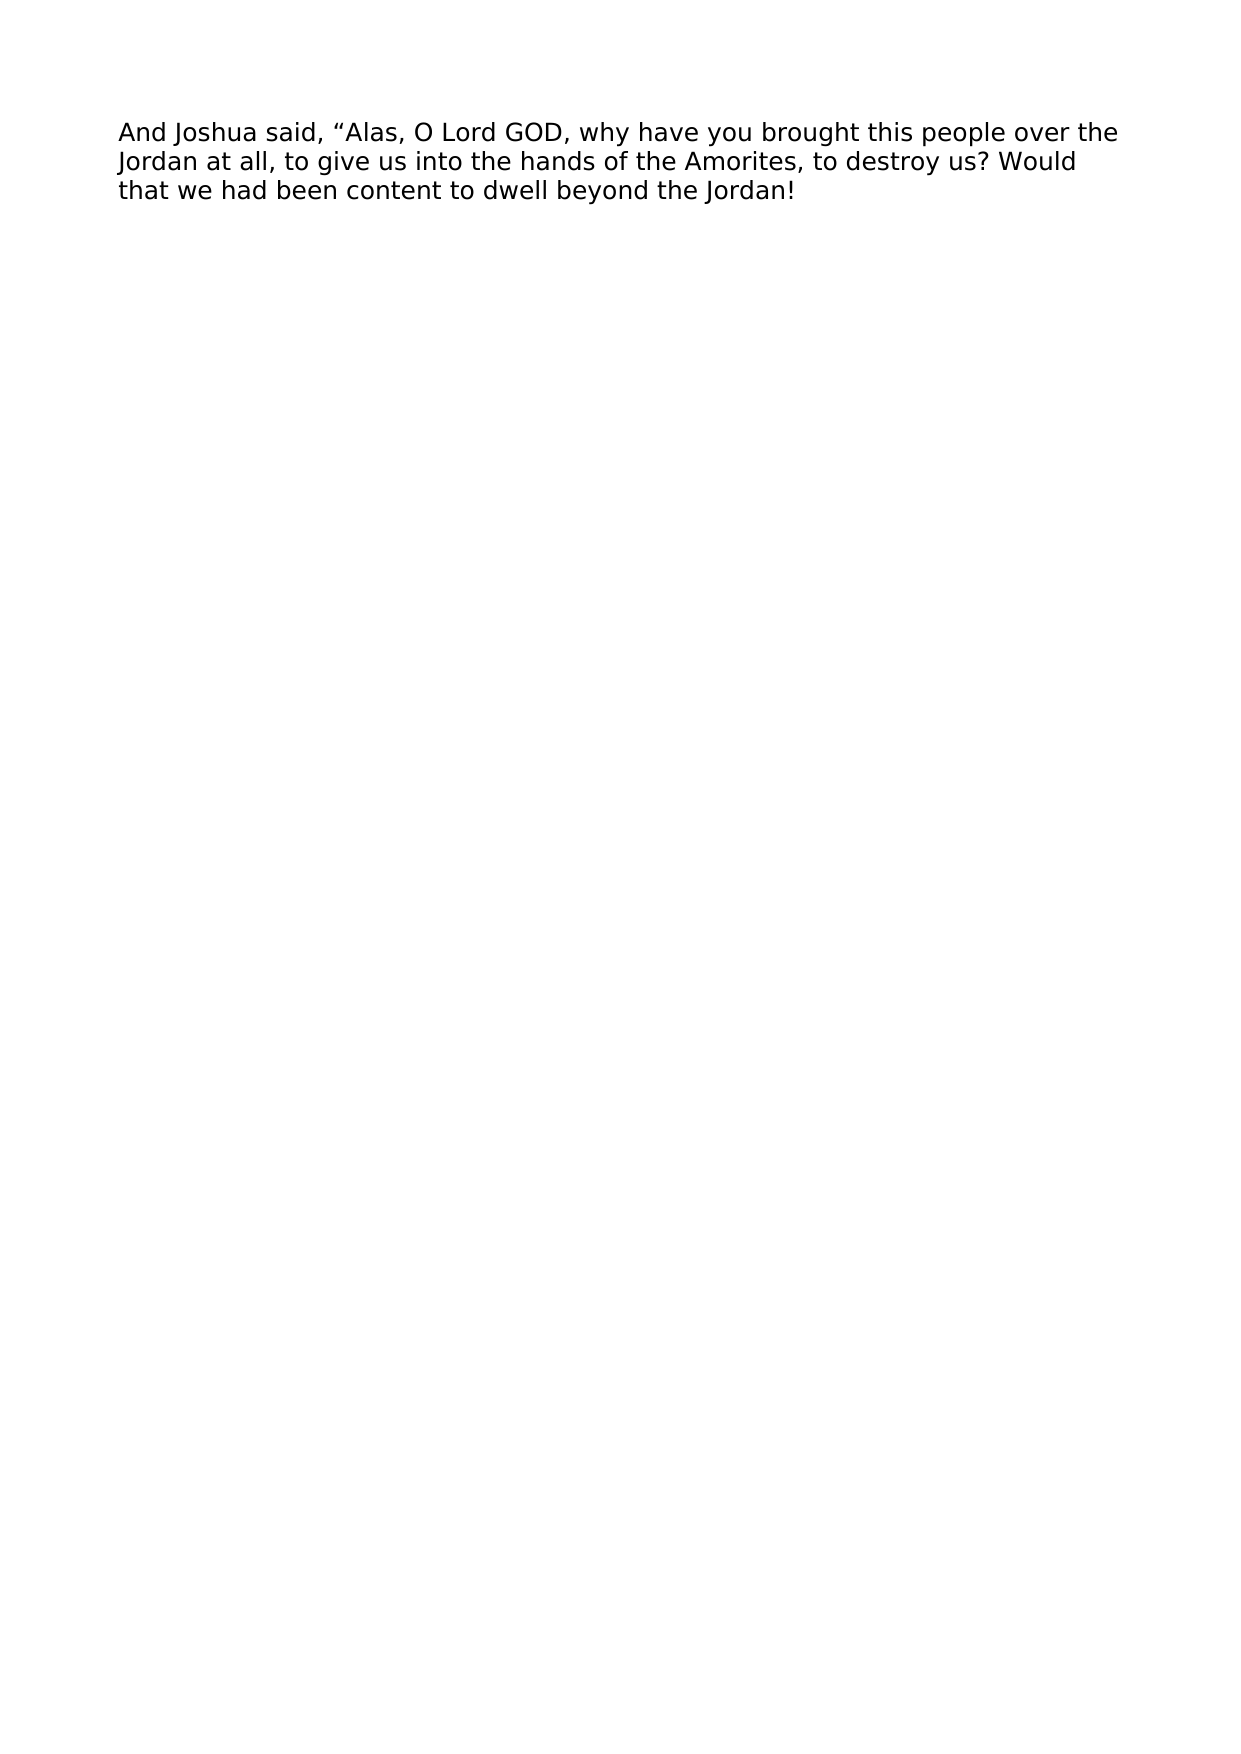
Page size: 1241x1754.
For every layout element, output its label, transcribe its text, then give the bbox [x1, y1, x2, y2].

text And Joshua said, “Alas, O Lord GOD, why have you brought this people over the Jordan at all, to give us into the hands of the Amorites, to destroy us? Would that we had been content to dwell beyond the Jordan! [118, 118, 1122, 206]
